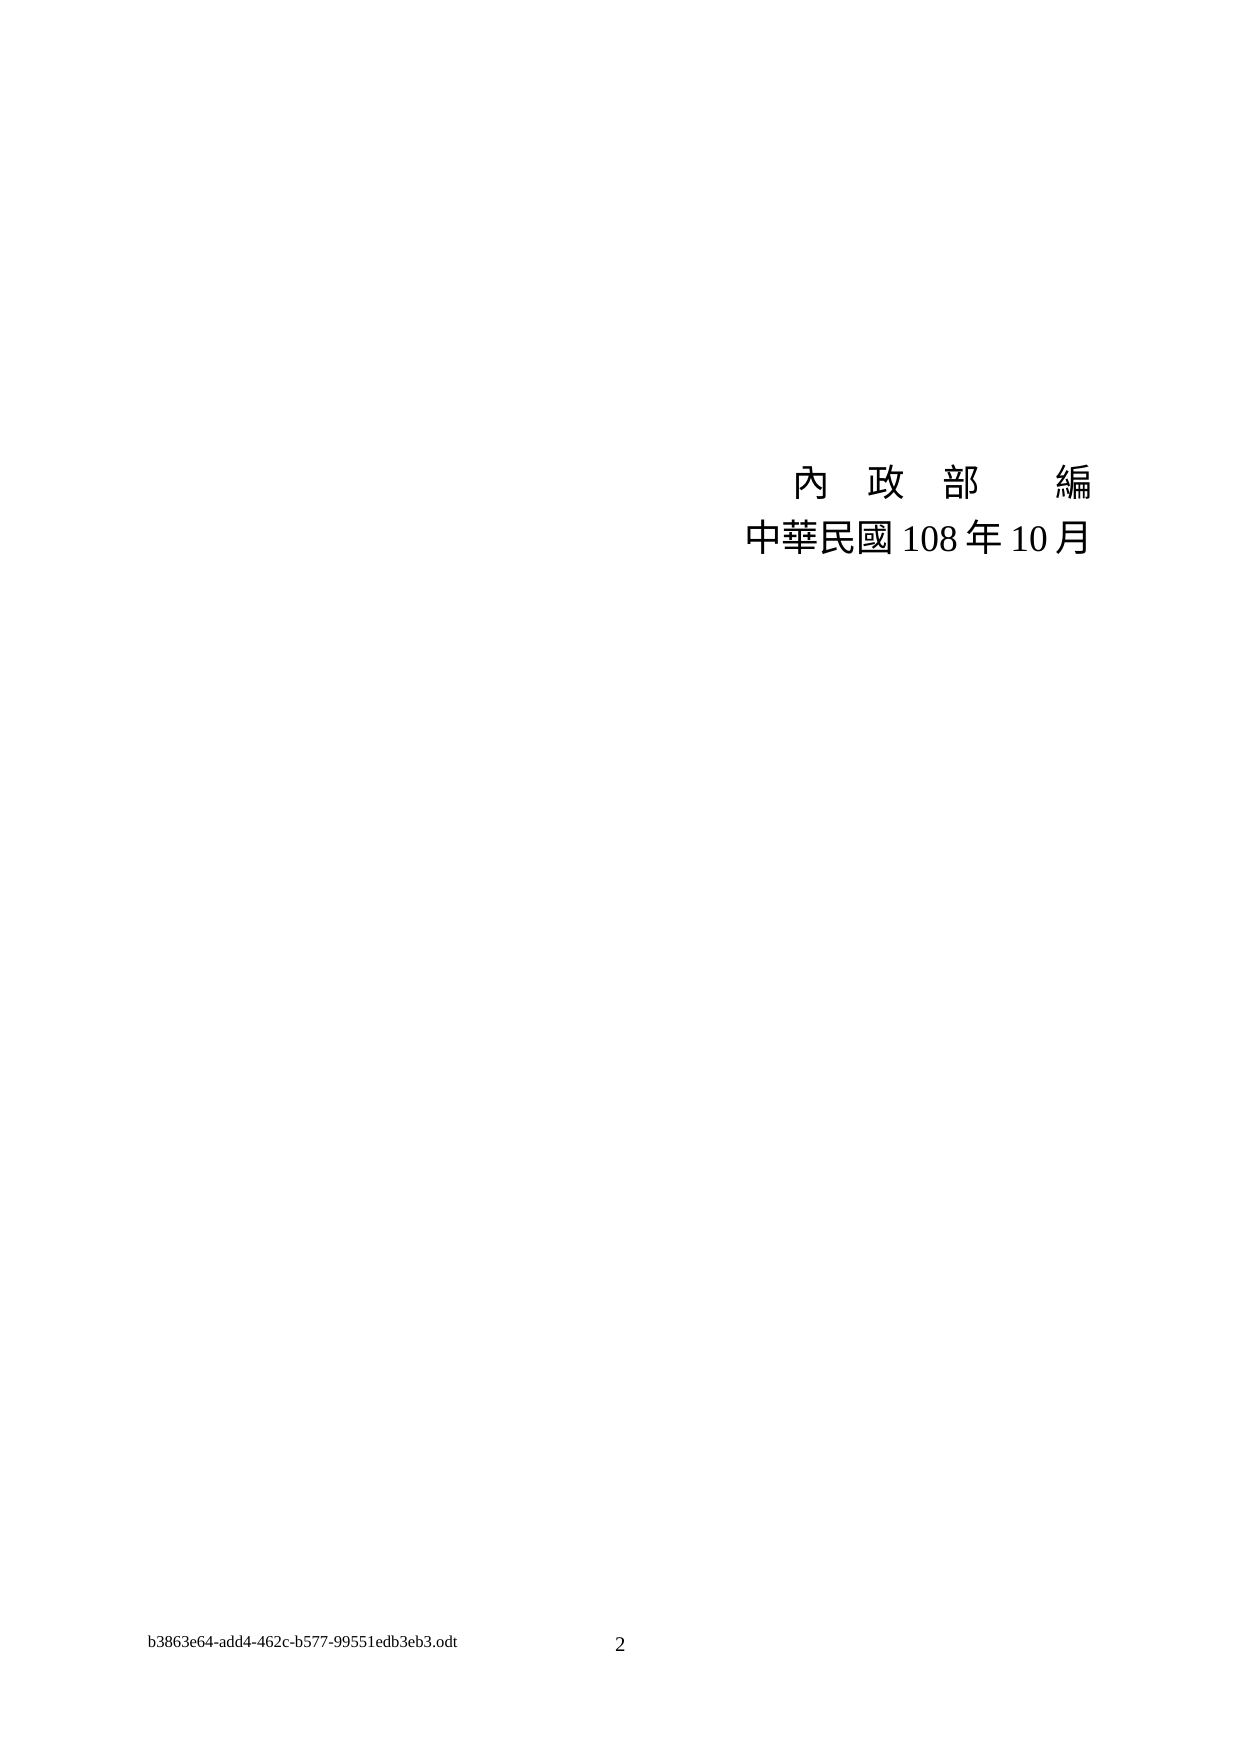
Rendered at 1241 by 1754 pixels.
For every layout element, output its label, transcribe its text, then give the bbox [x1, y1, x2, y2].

text 中華民國108年10月 [148, 507, 1092, 562]
text 內 政 部 編 [148, 453, 1092, 507]
